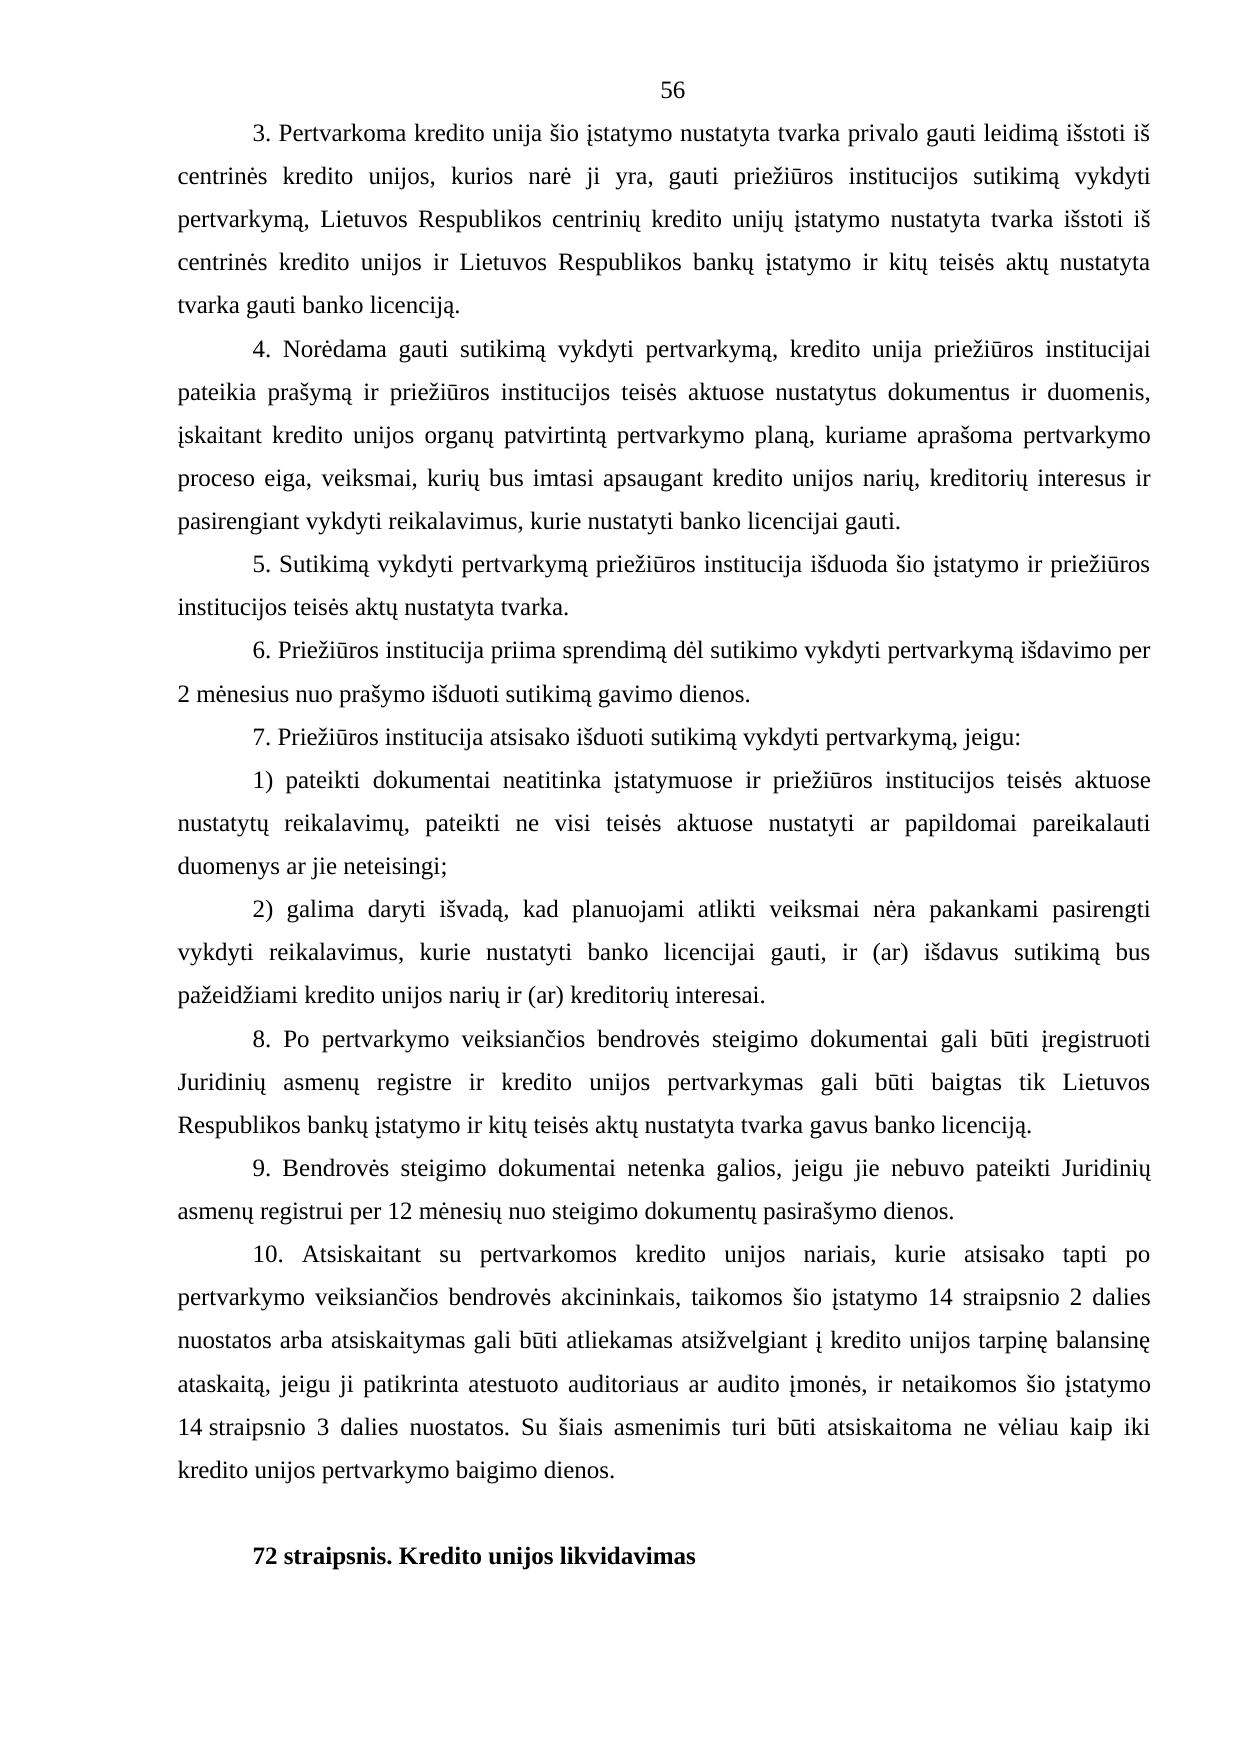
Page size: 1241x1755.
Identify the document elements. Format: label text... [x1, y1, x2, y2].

text 6. Priežiūros institucija priima sprendimą dėl sutikimo vykdyti pertvarkymą išdavimo per 2 mėnesius nuo prašymo išduoti sutikimą gavimo dienos. [177, 636, 1152, 707]
text 4. Norėdama gauti sutikimą vykdyti pertvarkymą, kredito unija priežiūros institucijai pateikia prašymą ir priežiūros institucijos teisės aktuose nustatytus dokumentus ir duomenis, įskaitant kredito unijos organų patvirtintą pertvarkymo planą, kuriame aprašoma pertvarkymo proceso eiga, veiksmai, kurių bus imtasi apsaugant kredito unijos narių, kreditorių interesus ir pasirengiant vykdyti reikalavimus, kurie nustatyti banko licencijai gauti. [177, 334, 1152, 535]
text 1) pateikti dokumentai neatitinka įstatymuose ir priežiūros institucijos teisės aktuose nustatytų reikalavimų, pateikti ne visi teisės aktuose nustatyti ar papildomai pareikalauti duomenys ar jie neteisingi; [177, 765, 1152, 880]
text 5. Sutikimą vykdyti pertvarkymą priežiūros institucija išduoda šio įstatymo ir priežiūros institucijos teisės aktų nustatyta tvarka. [177, 549, 1152, 621]
text 8. Po pertvarkymo veiksiančios bendrovės steigimo dokumentai gali būti įregistruoti Juridinių asmenų registre ir kredito unijos pertvarkymas gali būti baigtas tik Lietuvos Respublikos bankų įstatymo ir kitų teisės aktų nustatyta tvarka gavus banko licenciją. [177, 1024, 1152, 1139]
text 72 straipsnis. Kredito unijos likvidavimas [177, 1541, 1152, 1570]
text 2) galima daryti išvadą, kad planuojami atlikti veiksmai nėra pakankami pasirengti vykdyti reikalavimus, kurie nustatyti banko licencijai gauti, ir (ar) išdavus sutikimą bus pažeidžiami kredito unijos narių ir (ar) kreditorių interesai. [177, 894, 1152, 1009]
text 3. Pertvarkoma kredito unija šio įstatymo nustatyta tvarka privalo gauti leidimą išstoti iš centrinės kredito unijos, kurios narė ji yra, gauti priežiūros institucijos sutikimą vykdyti pertvarkymą, Lietuvos Respublikos centrinių kredito unijų įstatymo nustatyta tvarka išstoti iš centrinės kredito unijos ir Lietuvos Respublikos bankų įstatymo ir kitų teisės aktų nustatyta tvarka gauti banko licenciją. [177, 118, 1152, 319]
text 9. Bendrovės steigimo dokumentai netenka galios, jeigu jie nebuvo pateikti Juridinių asmenų registrui per 12 mėnesių nuo steigimo dokumentų pasirašymo dienos. [177, 1153, 1152, 1225]
text 10. Atsiskaitant su pertvarkomos kredito unijos nariais, kurie atsisako tapti po pertvarkymo veiksiančios bendrovės akcininkais, taikomos šio įstatymo 14 straipsnio 2 dalies nuostatos arba atsiskaitymas gali būti atliekamas atsižvelgiant į kredito unijos tarpinę balansinę ataskaitą, jeigu ji patikrinta atestuoto auditoriaus ar audito įmonės, ir netaikomos šio įstatymo 14 straipsnio 3 dalies nuostatos. Su šiais asmenimis turi būti atsiskaitoma ne vėliau kaip iki kredito unijos pertvarkymo baigimo dienos. [177, 1239, 1152, 1484]
text 7. Priežiūros institucija atsisako išduoti sutikimą vykdyti pertvarkymą, jeigu: [177, 722, 1152, 751]
